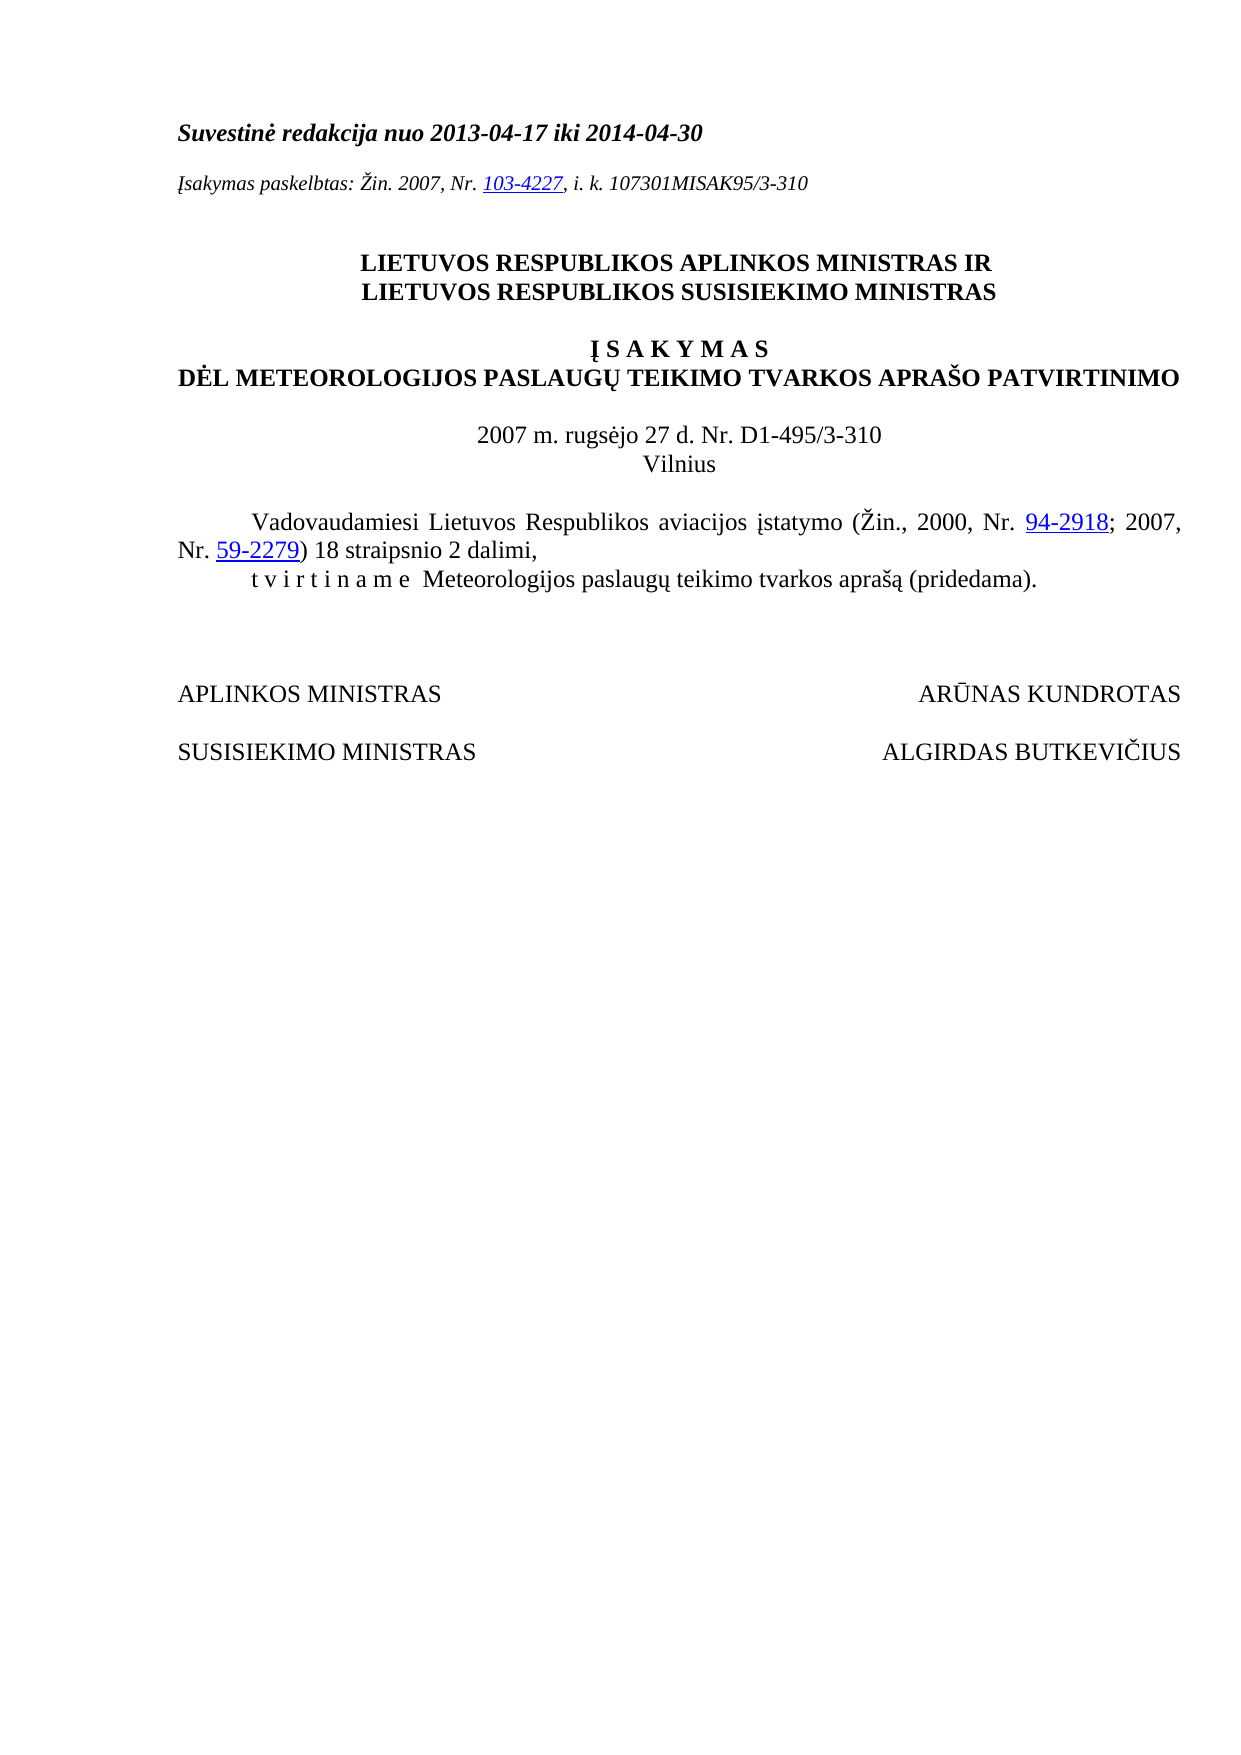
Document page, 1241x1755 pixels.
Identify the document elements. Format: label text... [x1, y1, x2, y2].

text Suvestinė redakcija nuo 2013-04-17 iki 2014-04-30 [177, 118, 1181, 147]
text Vilnius [177, 449, 1181, 478]
text Vadovaudamiesi Lietuvos Respublikos aviacijos įstatymo (Žin., 2000, Nr. 94-2918; 2007, Nr. 59-2279) 18 straipsnio 2 dalimi, [177, 507, 1181, 564]
text APLINKOS MINISTRAS ARŪNAS KUNDROTAS [177, 679, 1181, 708]
text SUSISIEKIMO MINISTRAS ALGIRDAS BUTKEVIČIUS [177, 737, 1181, 765]
text Į S A K Y M A S [177, 334, 1181, 363]
text tvirtiname Meteorologijos paslaugų teikimo tvarkos aprašą (pridedama). [177, 564, 1181, 593]
text Įsakymas paskelbtas: Žin. 2007, Nr. 103-4227, i. k. 107301MISAK95/3-310 [177, 171, 1181, 195]
text LIETUVOS RESPUBLIKOS SUSISIEKIMO MINISTRAS [177, 277, 1181, 305]
text LIETUVOS RESPUBLIKOS APLINKOS MINISTRAS IR [177, 248, 1181, 277]
text DĖL METEOROLOGIJOS PASLAUGŲ TEIKIMO TVARKOS APRAŠO PATVIRTINIMO [177, 363, 1181, 392]
text 2007 m. rugsėjo 27 d. Nr. D1-495/3-310 [177, 420, 1181, 449]
